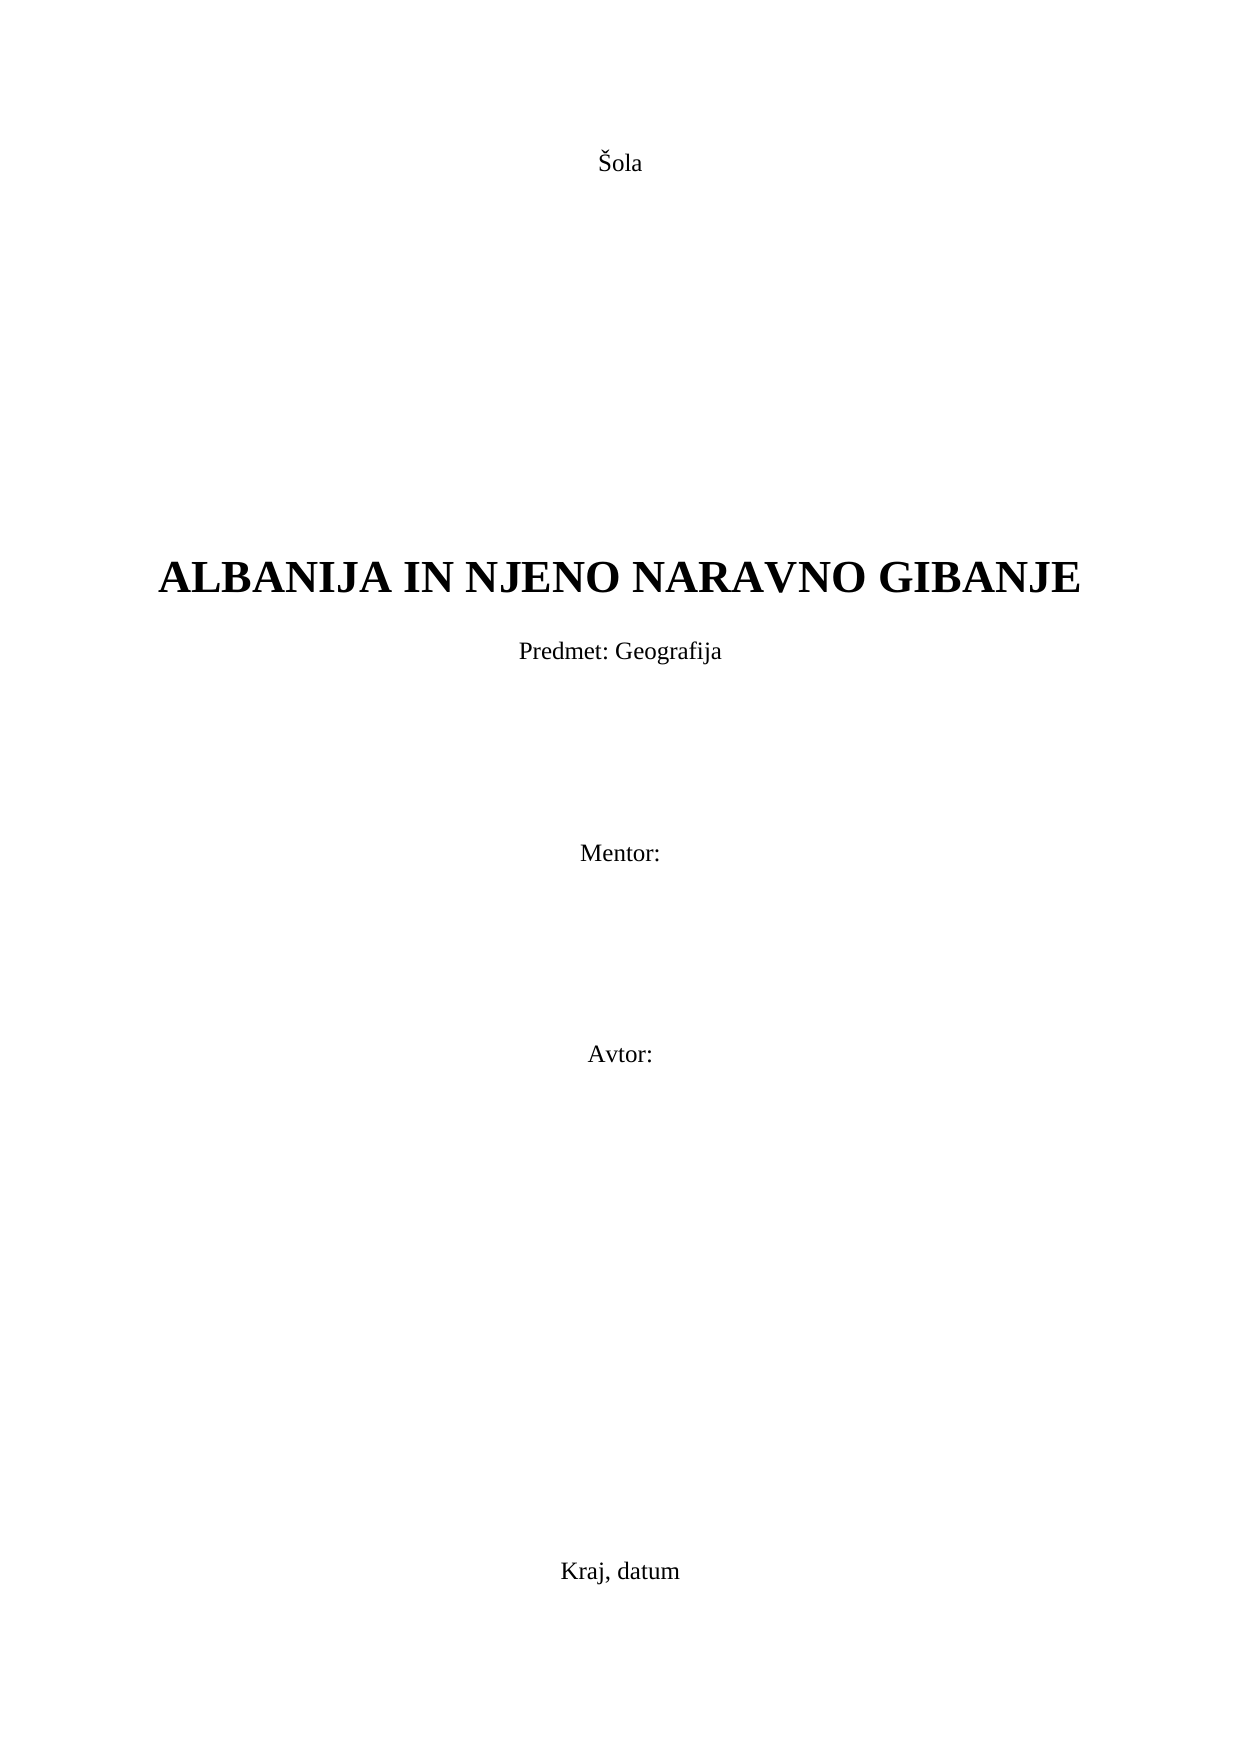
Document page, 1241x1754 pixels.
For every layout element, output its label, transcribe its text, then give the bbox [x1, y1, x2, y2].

subtitle Kraj, datum [148, 1556, 1093, 1585]
subtitle Predmet: Geografija [148, 636, 1093, 665]
subtitle Mentor: [148, 838, 1093, 866]
subtitle ALBANIJA IN NJENO NARAVNO GIBANJE [148, 550, 1093, 603]
subtitle Šola [148, 148, 1093, 176]
subtitle Avtor: [148, 1039, 1093, 1068]
